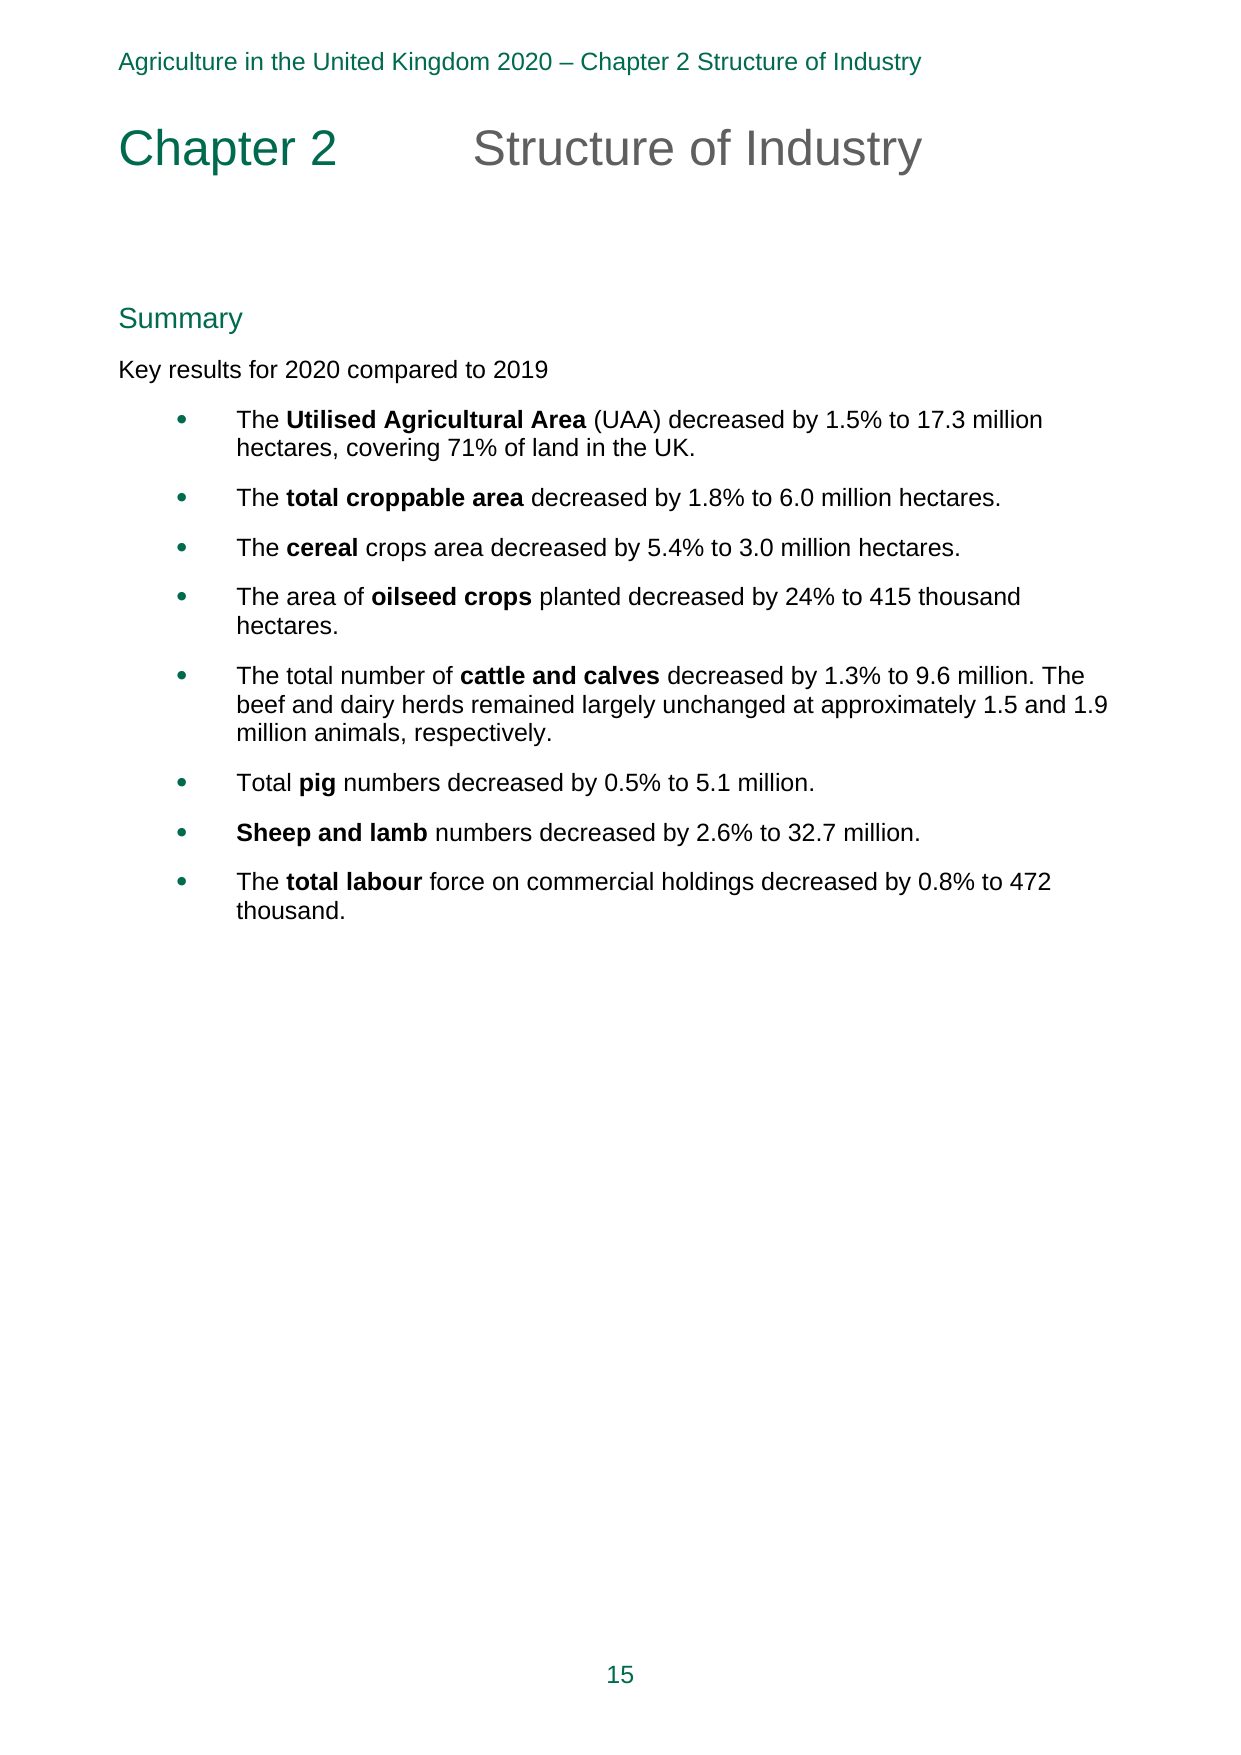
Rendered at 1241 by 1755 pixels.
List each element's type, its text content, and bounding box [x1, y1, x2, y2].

list Sheep and lamb numbers decreased by 2.6% to 32.7 million. [177, 818, 1122, 847]
list Total pig numbers decreased by 0.5% to 5.1 million. [177, 768, 1122, 797]
subtitle Chapter 2 Structure of Industry [118, 118, 1122, 176]
subtitle Summary [118, 301, 1122, 334]
list The area of oilseed crops planted decreased by 24% to 415 thousand hectares. [177, 582, 1122, 640]
list The total croppable area decreased by 1.8% to 6.0 million hectares. [177, 483, 1122, 512]
list The total number of cattle and calves decreased by 1.3% to 9.6 million. The beef and dairy herds remained largely unchanged at approximately 1.5 and 1.9 million animals, respectively. [177, 661, 1122, 747]
list The cereal crops area decreased by 5.4% to 3.0 million hectares. [177, 533, 1122, 562]
list The total labour force on commercial holdings decreased by 0.8% to 472 thousand. [177, 867, 1122, 925]
list The Utilised Agricultural Area (UAA) decreased by 1.5% to 17.3 million hectares, covering 71% of land in the UK. [177, 404, 1122, 462]
text Key results for 2020 compared to 2019 [118, 355, 1122, 384]
